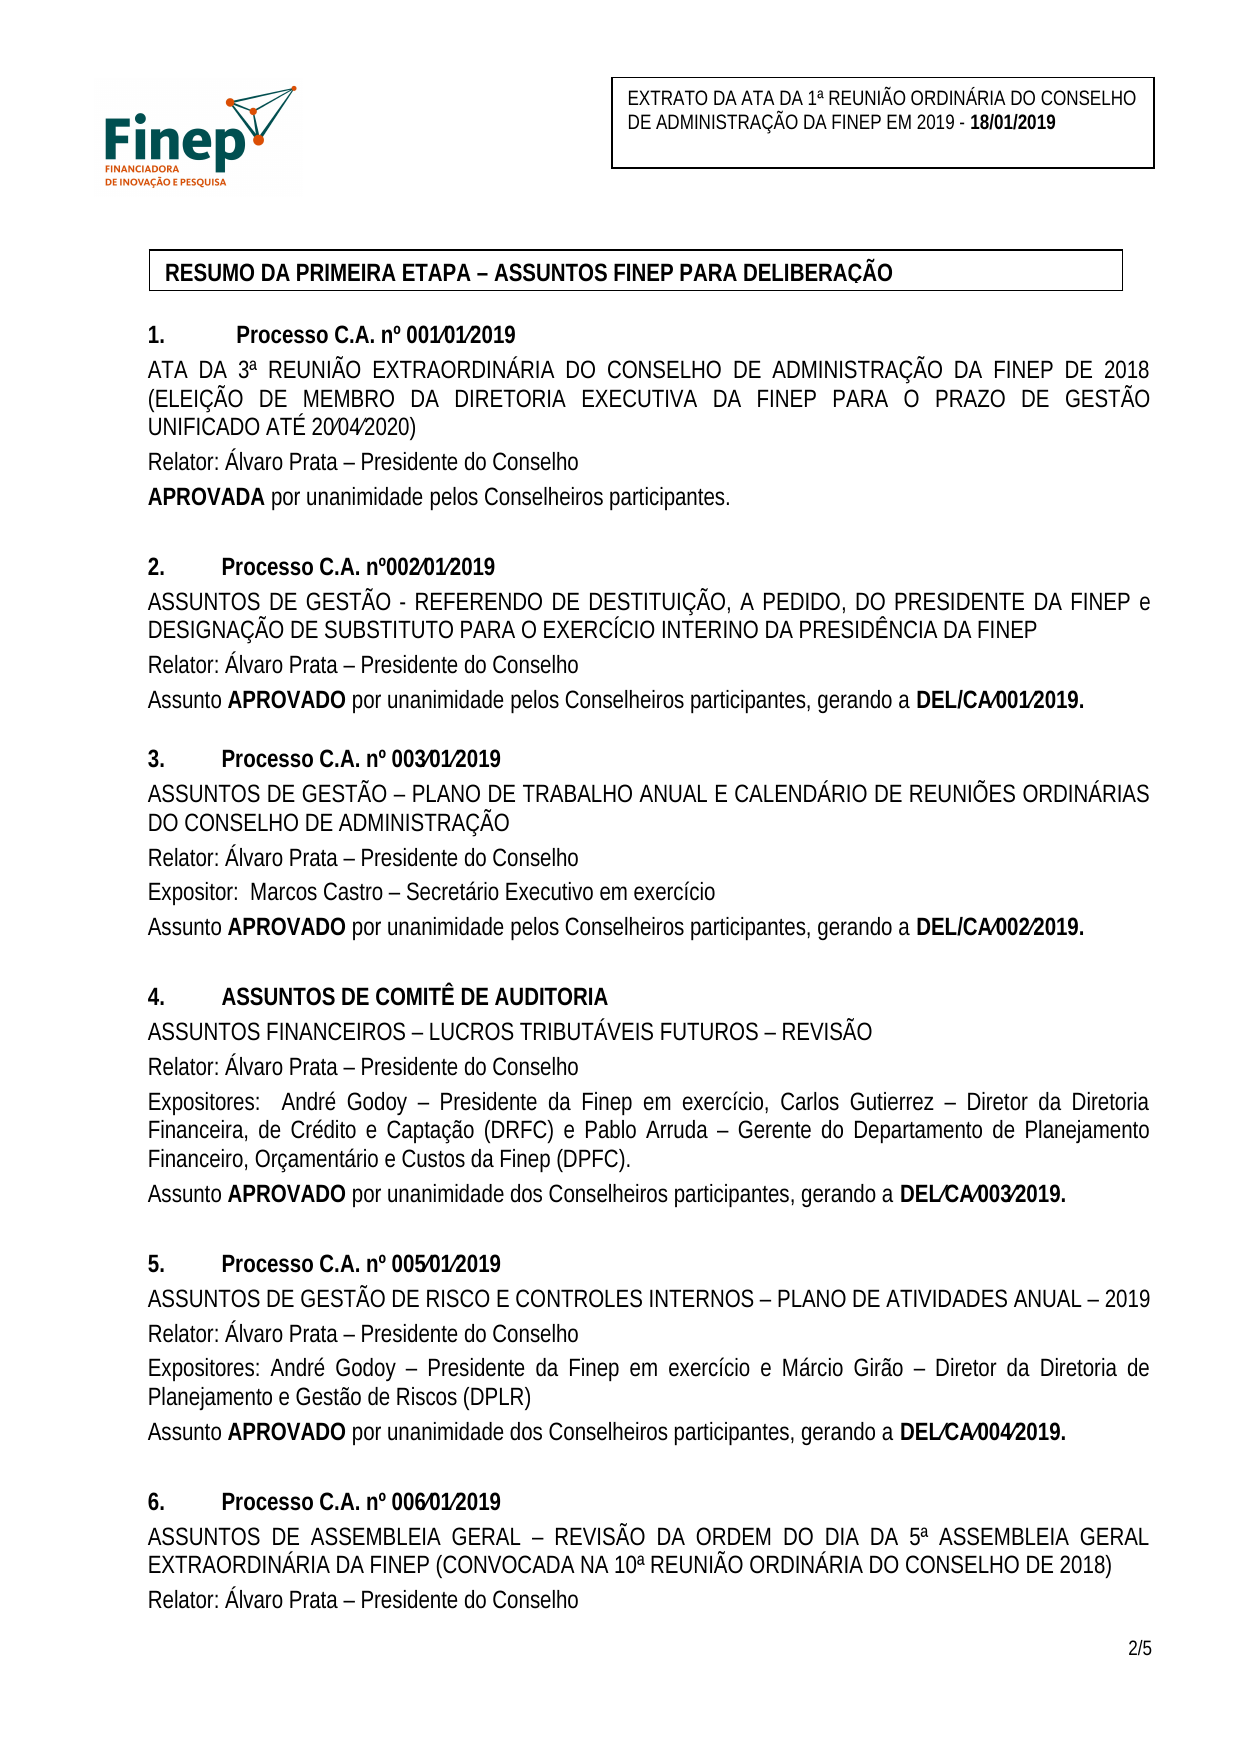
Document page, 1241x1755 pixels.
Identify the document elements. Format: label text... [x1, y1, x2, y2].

text ASSUNTOS DE GESTÃO - REFERENDO DE DESTITUIÇÃO, A PEDIDO, DO PRESIDENTE DA FINEP e DESIGNAÇÃO DE SUBSTITUTO PARA O EXERCÍCIO INTERINO DA PRESIDÊNCIA DA FINEP [148, 587, 1152, 644]
text Expositores: André Godoy – Presidente da Finep em exercício e Márcio Girão – Diretor da Diretoria de Planejamento e Gestão de Riscos (DPLR) [148, 1353, 1152, 1411]
text ASSUNTOS DE GESTÃO – PLANO DE TRABALHO ANUAL E CALENDÁRIO DE REUNIÕES ORDINÁRIAS DO CONSELHO DE ADMINISTRAÇÃO [148, 779, 1152, 836]
text ASSUNTOS DE GESTÃO DE RISCO E CONTROLES INTERNOS – PLANO DE ATIVIDADES ANUAL – 2019 [148, 1284, 1152, 1312]
text Relator: Álvaro Prata – Presidente do Conselho [148, 1052, 1152, 1081]
text APROVADA por unanimidade pelos Conselheiros participantes. [148, 482, 1152, 511]
list ASSUNTOS DE COMITÊ DE AUDITORIA [148, 982, 1152, 1011]
text Relator: Álvaro Prata – Presidente do Conselho [148, 1318, 1152, 1347]
text Relator: Álvaro Prata – Presidente do Conselho [148, 650, 1152, 679]
text Expositores: André Godoy – Presidente da Finep em exercício, Carlos Gutierrez – Diretor da Diretoria Financeira, de Crédito e Captação (DRFC) e Pablo Arruda – Gerente do Departamento de Planejamento Financeiro, Orçamentário e Custos da Finep (DPFC). [148, 1087, 1152, 1173]
text ATA DA 3ª REUNIÃO EXTRAORDINÁRIA DO CONSELHO DE ADMINISTRAÇÃO DA FINEP DE 2018 (ELEIÇÃO DE MEMBRO DA DIRETORIA EXECUTIVA DA FINEP PARA O PRAZO DE GESTÃO UNIFICADO ATÉ 20∕04∕2020) [148, 355, 1152, 441]
text Relator: Álvaro Prata – Presidente do Conselho [148, 842, 1152, 871]
list Processo C.A. nº 005∕01∕2019 [148, 1249, 1152, 1277]
list Processo C.A. nº 006∕01∕2019 [148, 1487, 1152, 1515]
text Assunto APROVADO por unanimidade dos Conselheiros participantes, gerando a DEL∕CA∕003∕2019. [148, 1179, 1152, 1208]
list Processo C.A. nº002∕01∕2019 [148, 552, 1152, 581]
text ASSUNTOS DE ASSEMBLEIA GERAL – REVISÃO DA ORDEM DO DIA DA 5ª ASSEMBLEIA GERAL EXTRAORDINÁRIA DA FINEP (CONVOCADA NA 10ª REUNIÃO ORDINÁRIA DO CONSELHO DE 2018) [148, 1522, 1152, 1579]
text Assunto APROVADO por unanimidade pelos Conselheiros participantes, gerando a DEL/CA∕001∕2019. [148, 685, 1152, 714]
text Assunto APROVADO por unanimidade dos Conselheiros participantes, gerando a DEL∕CA∕004∕2019. [148, 1417, 1152, 1446]
list Processo C.A. nº 001∕01∕2019 [148, 320, 1152, 349]
text ASSUNTOS FINANCEIROS – LUCROS TRIBUTÁVEIS FUTUROS – REVISÃO [148, 1017, 1152, 1046]
list Processo C.A. nº 003∕01∕2019 [148, 744, 1152, 773]
text Expositor: Marcos Castro – Secretário Executivo em exercício [148, 877, 1152, 906]
text RESUMO DA PRIMEIRA ETAPA – ASSUNTOS FINEP PARA DELIBERAÇÃO [165, 258, 1107, 282]
text Relator: Álvaro Prata – Presidente do Conselho [148, 1585, 1152, 1614]
text Relator: Álvaro Prata – Presidente do Conselho [148, 447, 1152, 476]
text Assunto APROVADO por unanimidade pelos Conselheiros participantes, gerando a DEL/CA∕002∕2019. [148, 912, 1152, 941]
